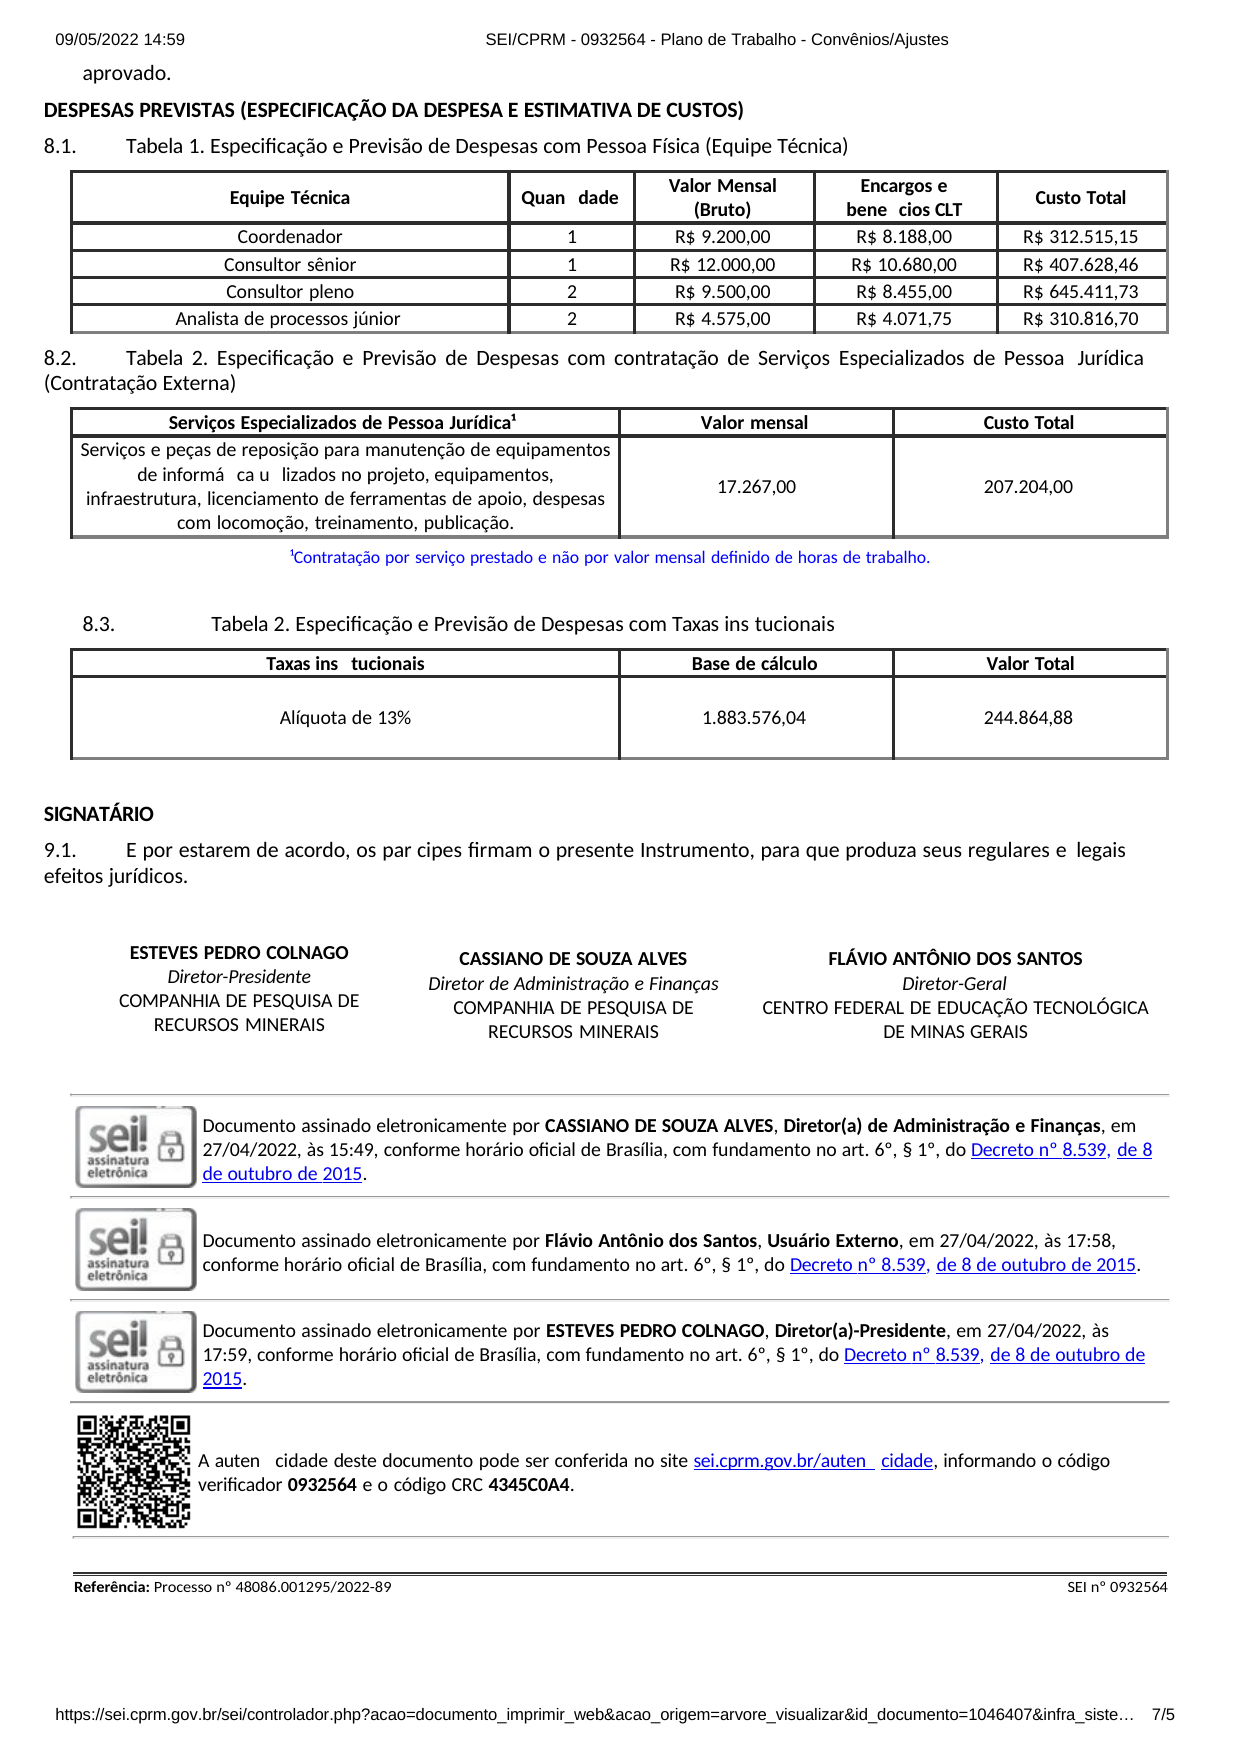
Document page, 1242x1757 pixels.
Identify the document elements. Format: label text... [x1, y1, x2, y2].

table_header Base de cálculo [621, 651, 892, 675]
table_cell 17.267,00 [621, 438, 892, 535]
table_cell R$ 4.071,75 [816, 306, 996, 331]
table_cell R$ 407.628,46 [999, 252, 1166, 276]
table_header Encargos e bene cios CLT [816, 173, 996, 221]
table_cell R$ 4.575,00 [636, 306, 813, 331]
table_header Quan dade [511, 173, 633, 221]
table_cell Analista de processos júnior [73, 306, 507, 331]
table_cell 1 [511, 225, 633, 249]
table_header Taxas ins tucionais [73, 651, 618, 675]
table_header Equipe Técnica [73, 173, 507, 221]
list Tabela 2. Especiﬁcação e Previsão de Despesas com Taxas ins tucionais [82, 610, 1198, 637]
text ¹Contratação por serviço prestado e não por valor mensal deﬁnido de horas de trabalho. [289, 546, 1198, 568]
table_cell R$ 310.816,70 [999, 306, 1166, 331]
list Tabela 2. Especiﬁcação e Previsão de Despesas com contratação de Serviços Especializados de Pessoa Jurídica (Contratação Externa) [44, 344, 1159, 396]
text Documento assinado eletronicamente por Flávio Antônio dos Santos, Usuário Externo, em 27/04/2022, às 17:58, conforme horário oﬁcial de Brasília, com fundamento no art. 6º, § 1º, do Decreto nº 8.539, de 8 de outubro de 2015. [202, 1228, 1159, 1276]
table_cell 2 [511, 306, 633, 331]
table_cell Serviços e peças de reposição para manutenção de equipamentos de informá ca u lizados no projeto, equipamentos, infraestrutura, licenciamento de ferramentas de apoio, despesas com locomoção, treinamento, publicação. [73, 438, 618, 535]
table_cell 244.864,88 [895, 678, 1166, 757]
table_header Valor mensal [621, 410, 892, 434]
text ESTEVES PEDRO COLNAGO [118, 940, 360, 964]
table_cell R$ 8.188,00 [816, 225, 996, 249]
text FLÁVIO ANTÔNIO DOS SANTOS [761, 946, 1150, 971]
table_cell 207.204,00 [895, 438, 1166, 535]
table_cell Consultor pleno [73, 279, 507, 303]
table_cell Consultor sênior [73, 252, 507, 276]
table_header Valor Mensal (Bruto) [636, 173, 813, 221]
text Diretor de Administração e Finanças COMPANHIA DE PESQUISA DE RECURSOS MINERAIS [427, 971, 719, 1043]
list DESPESAS PREVISTAS (ESPECIFICAÇÃO DA DESPESA E ESTIMATIVA DE CUSTOS) [0, 96, 1198, 122]
table_cell 2 [511, 279, 633, 303]
table_cell 1 [511, 252, 633, 276]
table_cell R$ 9.500,00 [636, 279, 813, 303]
text Documento assinado eletronicamente por ESTEVES PEDRO COLNAGO, Diretor(a)-Presidente, em 27/04/2022, às 17:59, conforme horário oﬁcial de Brasília, com fundamento no art. 6º, § 1º, do Decreto nº 8.539, de 8 de outubro de 2015. [202, 1318, 1156, 1391]
text Diretor-Presidente COMPANHIA DE PESQUISA DE RECURSOS MINERAIS [118, 964, 360, 1037]
table_header Valor Total [895, 651, 1166, 675]
table_cell R$ 10.680,00 [816, 252, 996, 276]
text Referência: Processo nº 48086.001295/2022-89 SEI nº 0932564 [74, 1577, 1198, 1596]
table_cell R$ 9.200,00 [636, 225, 813, 249]
list Tabela 1. Especiﬁcação e Previsão de Despesas com Pessoa Física (Equipe Técnica) [44, 132, 1198, 159]
table_cell 1.883.576,04 [621, 678, 892, 757]
table_cell Alíquota de 13% [73, 678, 618, 757]
text CASSIANO DE SOUZA ALVES [427, 946, 719, 971]
text CENTRO FEDERAL DE EDUCAÇÃO TECNOLÓGICA DE MINAS GERAIS [761, 995, 1150, 1044]
table_header Serviços Especializados de Pessoa Jurídica¹ [73, 410, 618, 434]
table_header Custo Total [895, 410, 1166, 434]
table_cell R$ 645.411,73 [999, 279, 1166, 303]
list E por estarem de acordo, os par cipes ﬁrmam o presente Instrumento, para que produza seus regulares e legais efeitos jurídicos. [44, 837, 1159, 889]
text Diretor-Geral [761, 971, 1150, 995]
table_cell R$ 8.455,00 [816, 279, 996, 303]
text Documento assinado eletronicamente por CASSIANO DE SOUZA ALVES, Diretor(a) de Administração e Finanças, em 27/04/2022, às 15:49, conforme horário oﬁcial de Brasília, com fundamento no art. 6º, § 1º, do Decreto nº 8.539, de 8 de outubro de 2015. [202, 1113, 1159, 1186]
list SIGNATÁRIO [0, 800, 1198, 827]
table_cell R$ 12.000,00 [636, 252, 813, 276]
table_header Custo Total [999, 173, 1166, 221]
table_cell R$ 312.515,15 [999, 225, 1166, 249]
table_cell Coordenador [73, 225, 507, 249]
text aprovado. [82, 59, 1198, 86]
